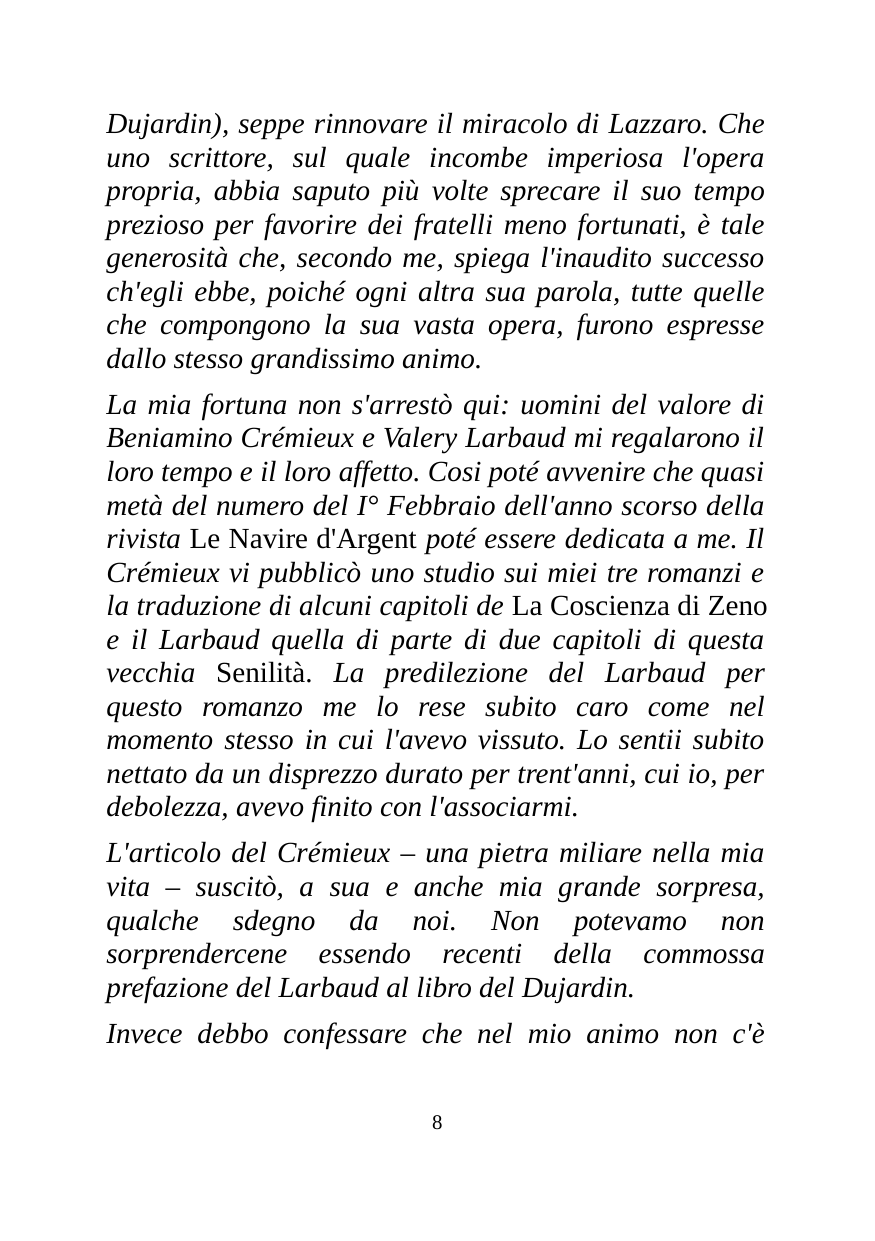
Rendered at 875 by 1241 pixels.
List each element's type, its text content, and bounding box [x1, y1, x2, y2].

text Dujardin), seppe rinnovare il miracolo di Lazzaro. Che uno scrittore, sul quale incombe imperiosa l'opera propria, abbia saputo più volte sprecare il suo tempo prezioso per favorire dei fratelli meno fortunati, è tale generosità che, secondo me, spiega l'inaudito successo ch'egli ebbe, poiché ogni altra sua parola, tutte quelle che compongono la sua vasta opera, furono espresse dallo stesso grandissimo animo. [106, 106, 768, 374]
text La mia fortuna non s'arrestò qui: uomini del valore di Beniamino Crémieux e Valery Larbaud mi regalarono il loro tempo e il loro affetto. Cosi poté avvenire che quasi metà del numero del I° Febbraio dell'anno scorso della rivista Le Navire d'Argent poté essere dedicata a me. Il Crémieux vi pubblicò uno studio sui miei tre romanzi e la traduzione di alcuni capitoli de La Coscienza di Zeno e il Larbaud quella di parte di due capitoli di questa vecchia Senilità. La predilezione del Larbaud per questo romanzo me lo rese subito caro come nel momento stesso in cui l'avevo vissuto. Lo sentii subito nettato da un disprezzo durato per trent'anni, cui io, per debolezza, avevo finito con l'associarmi. [106, 387, 768, 823]
text Invece debbo confessare che nel mio animo non c'è [106, 1016, 768, 1049]
text L'articolo del Crémieux – una pietra miliare nella mia vita – suscitò, a sua e anche mia grande sorpresa, qualche sdegno da noi. Non potevamo non sorprendercene essendo recenti della commossa prefazione del Larbaud al libro del Dujardin. [106, 836, 768, 1003]
